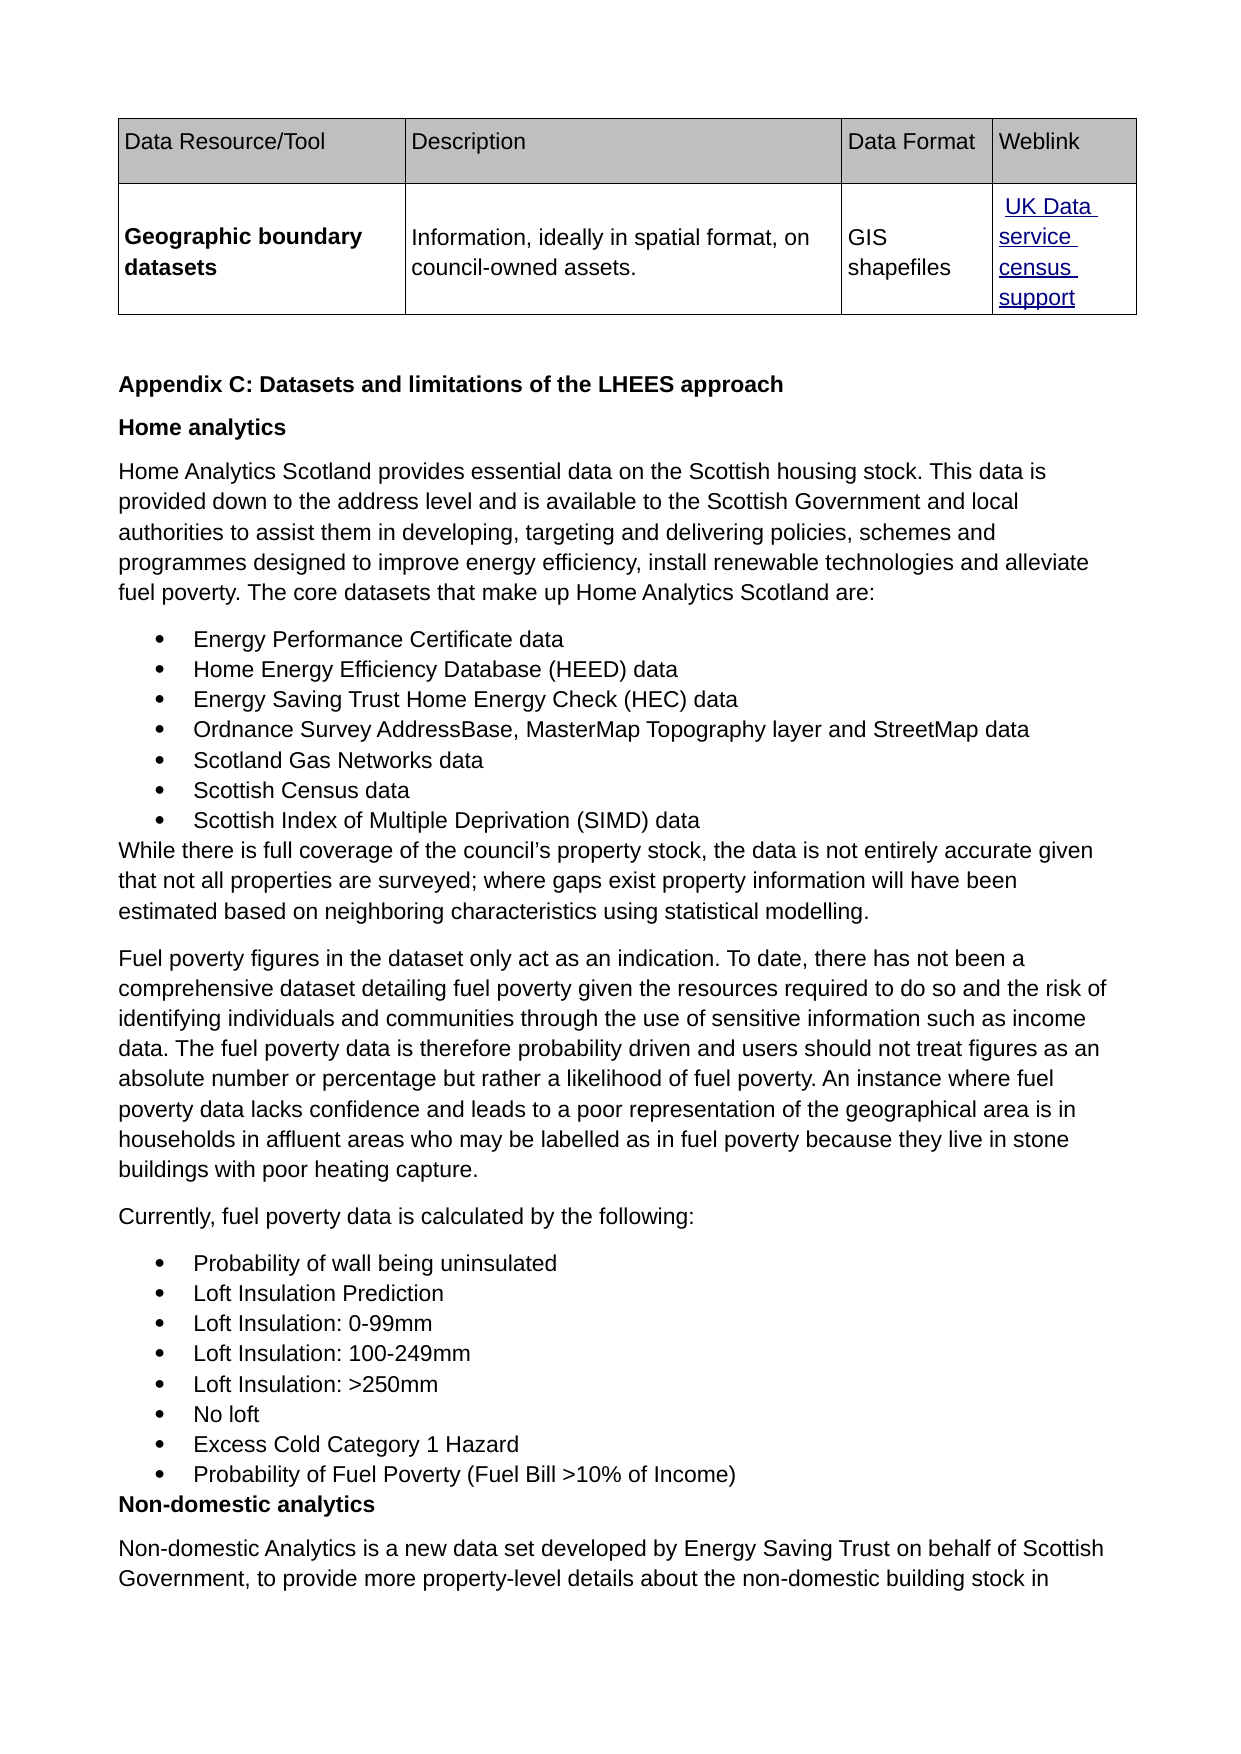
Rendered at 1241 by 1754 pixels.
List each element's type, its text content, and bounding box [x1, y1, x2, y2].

list Loft Insulation: 0-99mm [156, 1310, 1122, 1337]
list Probability of Fuel Poverty (Fuel Bill >10% of Income) [156, 1461, 1122, 1488]
list Energy Saving Trust Home Energy Check (HEC) data [156, 686, 1122, 713]
text While there is full coverage of the council’s property stock, the data is not entirely accurate given that not all properties are surveyed; where gaps exist property information will have been estimated based on neighboring characteristics using statistical modelling. [118, 837, 1122, 924]
table_header Description [406, 119, 841, 183]
table_header Weblink [993, 119, 1136, 183]
list Scottish Index of Multiple Deprivation (SIMD) data [156, 807, 1122, 833]
table_cell Information, ideally in spatial format, on council-owned assets. [406, 184, 841, 314]
list No loft [156, 1401, 1122, 1427]
list Loft Insulation Prediction [156, 1280, 1122, 1306]
table_header Data Format [842, 119, 992, 183]
list Scotland Gas Networks data [156, 747, 1122, 773]
table_cell UK Data service census support [993, 184, 1136, 314]
text Non-domestic analytics [118, 1491, 1122, 1518]
list Ordnance Survey AddressBase, MasterMap Topography layer and StreetMap data [156, 716, 1122, 743]
text Home Analytics Scotland provides essential data on the Scottish housing stock. This data is provided down to the address level and is available to the Scottish Government and local authorities to assist them in developing, targeting and delivering policies, schemes and programmes designed to improve energy efficiency, install renewable technologies and alleviate fuel poverty. The core datasets that make up Home Analytics Scotland are: [118, 458, 1122, 605]
list Home Energy Efficiency Database (HEED) data [156, 656, 1122, 682]
list Scottish Census data [156, 777, 1122, 803]
table_cell Geographic boundary datasets [119, 184, 405, 314]
list Loft Insulation: >250mm [156, 1371, 1122, 1397]
list Probability of wall being uninsulated [156, 1250, 1122, 1276]
list Loft Insulation: 100-249mm [156, 1340, 1122, 1367]
text Home analytics [118, 414, 1122, 441]
table_cell GIS shapefiles [842, 184, 992, 314]
list Excess Cold Category 1 Hazard [156, 1431, 1122, 1457]
list Energy Performance Certificate data [156, 626, 1122, 652]
text Fuel poverty figures in the dataset only act as an indication. To date, there has not been a comprehensive dataset detailing fuel poverty given the resources required to do so and the risk of identifying individuals and communities through the use of sensitive information such as income data. The fuel poverty data is therefore probability driven and users should not treat figures as an absolute number or percentage but rather a likelihood of fuel poverty. An instance where fuel poverty data lacks confidence and leads to a poor representation of the geographical area is in households in affluent areas who may be labelled as in fuel poverty because they live in stone buildings with poor heating capture. [118, 944, 1122, 1182]
table_header Data Resource/Tool [119, 119, 405, 183]
text Non-domestic Analytics is a new data set developed by Energy Saving Trust on behalf of Scottish Government, to provide more property-level details about the non-domestic building stock in [118, 1535, 1122, 1592]
text Appendix C: Datasets and limitations of the LHEES approach [118, 371, 1122, 397]
text Currently, fuel poverty data is calculated by the following: [118, 1203, 1122, 1229]
